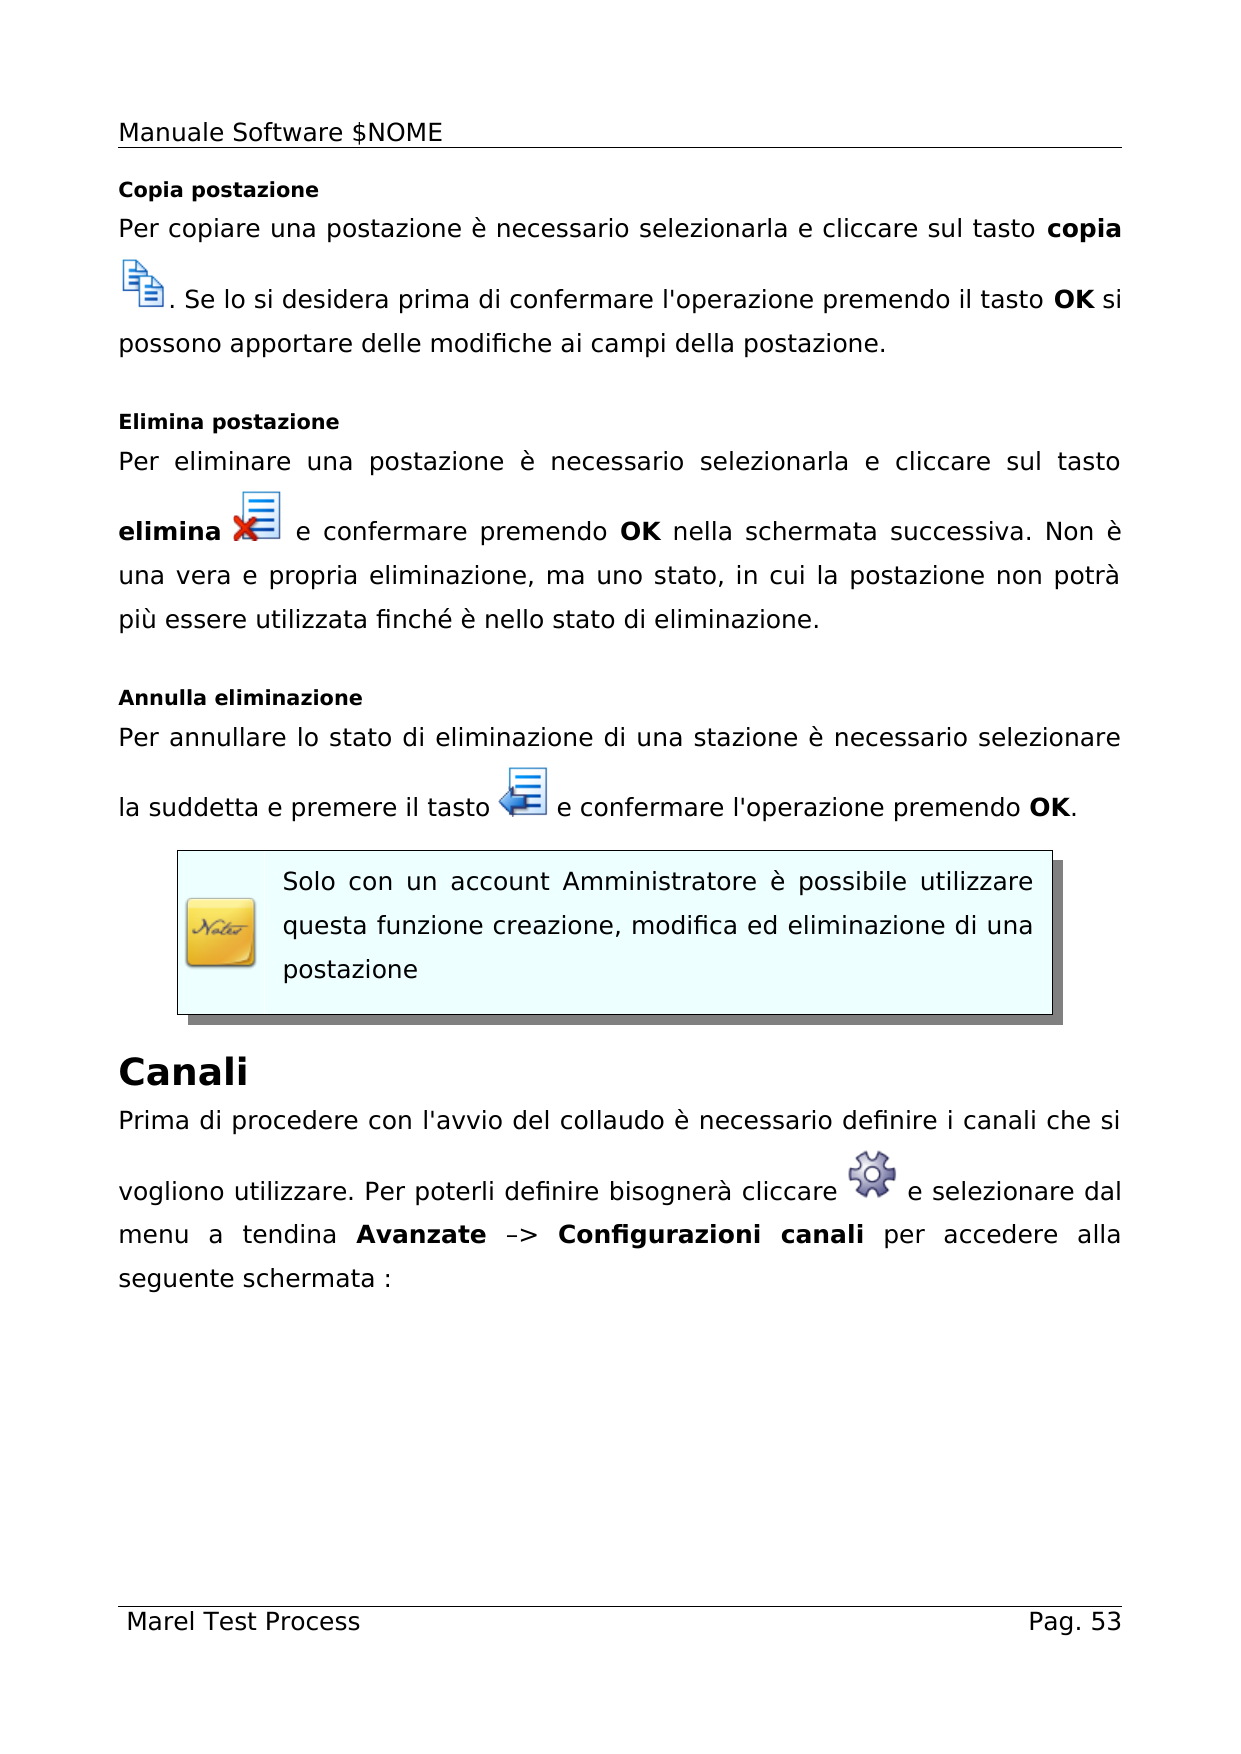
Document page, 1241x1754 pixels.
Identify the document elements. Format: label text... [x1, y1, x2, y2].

subtitle Copia postazione [118, 178, 1122, 202]
picture [118, 258, 169, 309]
table_header [178, 851, 264, 1014]
text Per eliminare una postazione è necessario selezionarla e cliccare sul tasto elimina e confermare premendo OK nella schermata successiva. Non è una vera e propria eliminazione, ma uno stato, in cui la postazione non potrà più essere utilizzata finché è nello stato di eliminazione. [118, 447, 1122, 634]
subtitle Elimina postazione [118, 410, 1122, 434]
text Per annullare lo stato di eliminazione di una stazione è necessario selezionare la suddetta e premere il tasto e confermare l'operazione premendo OK. [118, 723, 1122, 823]
picture [183, 894, 259, 970]
picture [847, 1150, 898, 1200]
table_header Solo con un account Amministratore è possibile utilizzare questa funzione creazione, modifica ed eliminazione di una postazione [265, 851, 1052, 1014]
subtitle Canali [118, 1050, 1122, 1094]
picture [498, 766, 549, 817]
text Per copiare una postazione è necessario selezionarla e cliccare sul tasto copia . Se lo si desidera prima di confermare l'operazione premendo il tasto OK si possono apportare delle modifiche ai campi della postazione. [118, 214, 1122, 358]
subtitle Annulla eliminazione [118, 686, 1122, 710]
picture [233, 490, 284, 541]
text Prima di procedere con l'avvio del collaudo è necessario definire i canali che si vogliono utilizzare. Per poterli definire bisognerà cliccare e selezionare dal menu a tendina Avanzate –> Configurazioni canali per accedere alla seguente schermata : [118, 1106, 1122, 1293]
